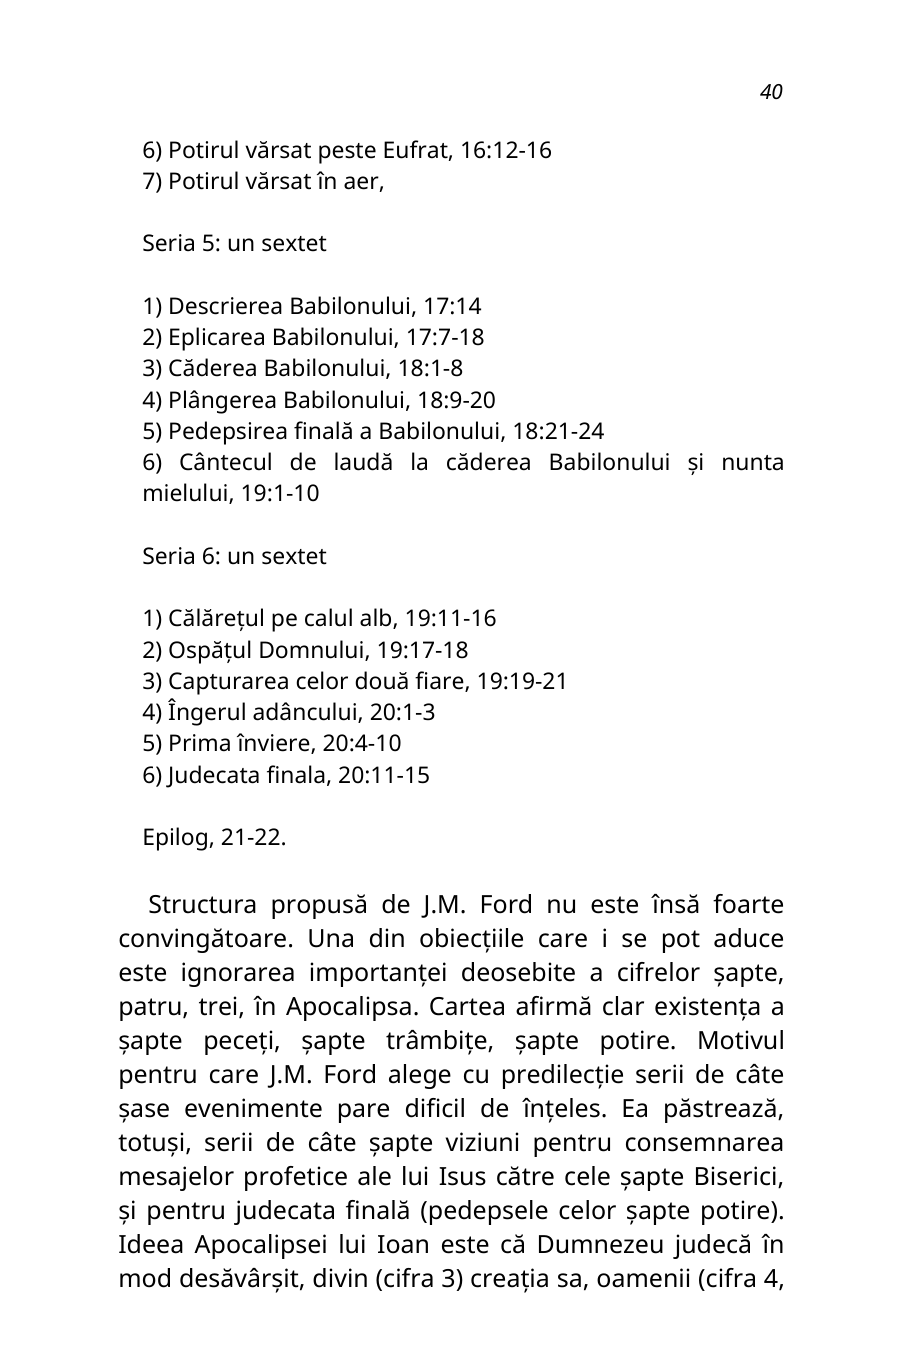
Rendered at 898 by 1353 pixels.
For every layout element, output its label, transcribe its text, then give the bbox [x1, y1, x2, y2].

text 4) Îngerul adâncului, 20:1-3 [142, 696, 786, 727]
text 6) Potirul vărsat peste Eufrat, 16:12-16 [142, 134, 786, 165]
text 1) Călăreţul pe calul alb, 19:11-16 [142, 602, 786, 634]
text Structura propusă de J.M. Ford nu este însă foarte convingătoare. Una din obiecţiile care i se pot aduce este ignorarea importanţei deosebite a cifrelor şapte, patru, trei, în Apocalipsa. Cartea afirmă clar existenţa a şapte peceţi, şapte trâmbiţe, şapte potire. Motivul pentru care J.M. Ford alege cu predilecţie serii de câte şase evenimente pare dificil de înţeles. Ea păstrează, totuşi, serii de câte şapte viziuni pentru consemnarea mesajelor profetice ale lui Isus către cele şapte Biserici, şi pentru judecata finală (pedepsele celor şapte potire). Ideea Apocalipsei lui Ioan este că Dumnezeu judecă în mod desăvârşit, divin (cifra 3) creaţia sa, oamenii (cifra 4, [118, 886, 786, 1295]
text 7) Potirul vărsat în aer, [142, 165, 786, 196]
text 6) Judecata finala, 20:11-15 [142, 759, 786, 790]
text Seria 5: un sextet [142, 227, 786, 259]
text 5) Prima înviere, 20:4-10 [142, 727, 786, 759]
text 4) Plângerea Babilonului, 18:9-20 [142, 384, 786, 415]
text 3) Căderea Babilonului, 18:1-8 [142, 352, 786, 384]
text Seria 6: un sextet [142, 540, 786, 571]
text 2) Eplicarea Babilonului, 17:7-18 [142, 321, 786, 352]
text Epilog, 21-22. [142, 821, 786, 852]
text 6) Cântecul de laudă la căderea Babilonului şi nunta mielului, 19:1-10 [142, 446, 786, 509]
text 3) Capturarea celor două fiare, 19:19-21 [142, 665, 786, 696]
text 1) Descrierea Babilonului, 17:14 [142, 290, 786, 321]
text 5) Pedepsirea finală a Babilonului, 18:21-24 [142, 415, 786, 446]
text 2) Ospăţul Domnului, 19:17-18 [142, 634, 786, 665]
